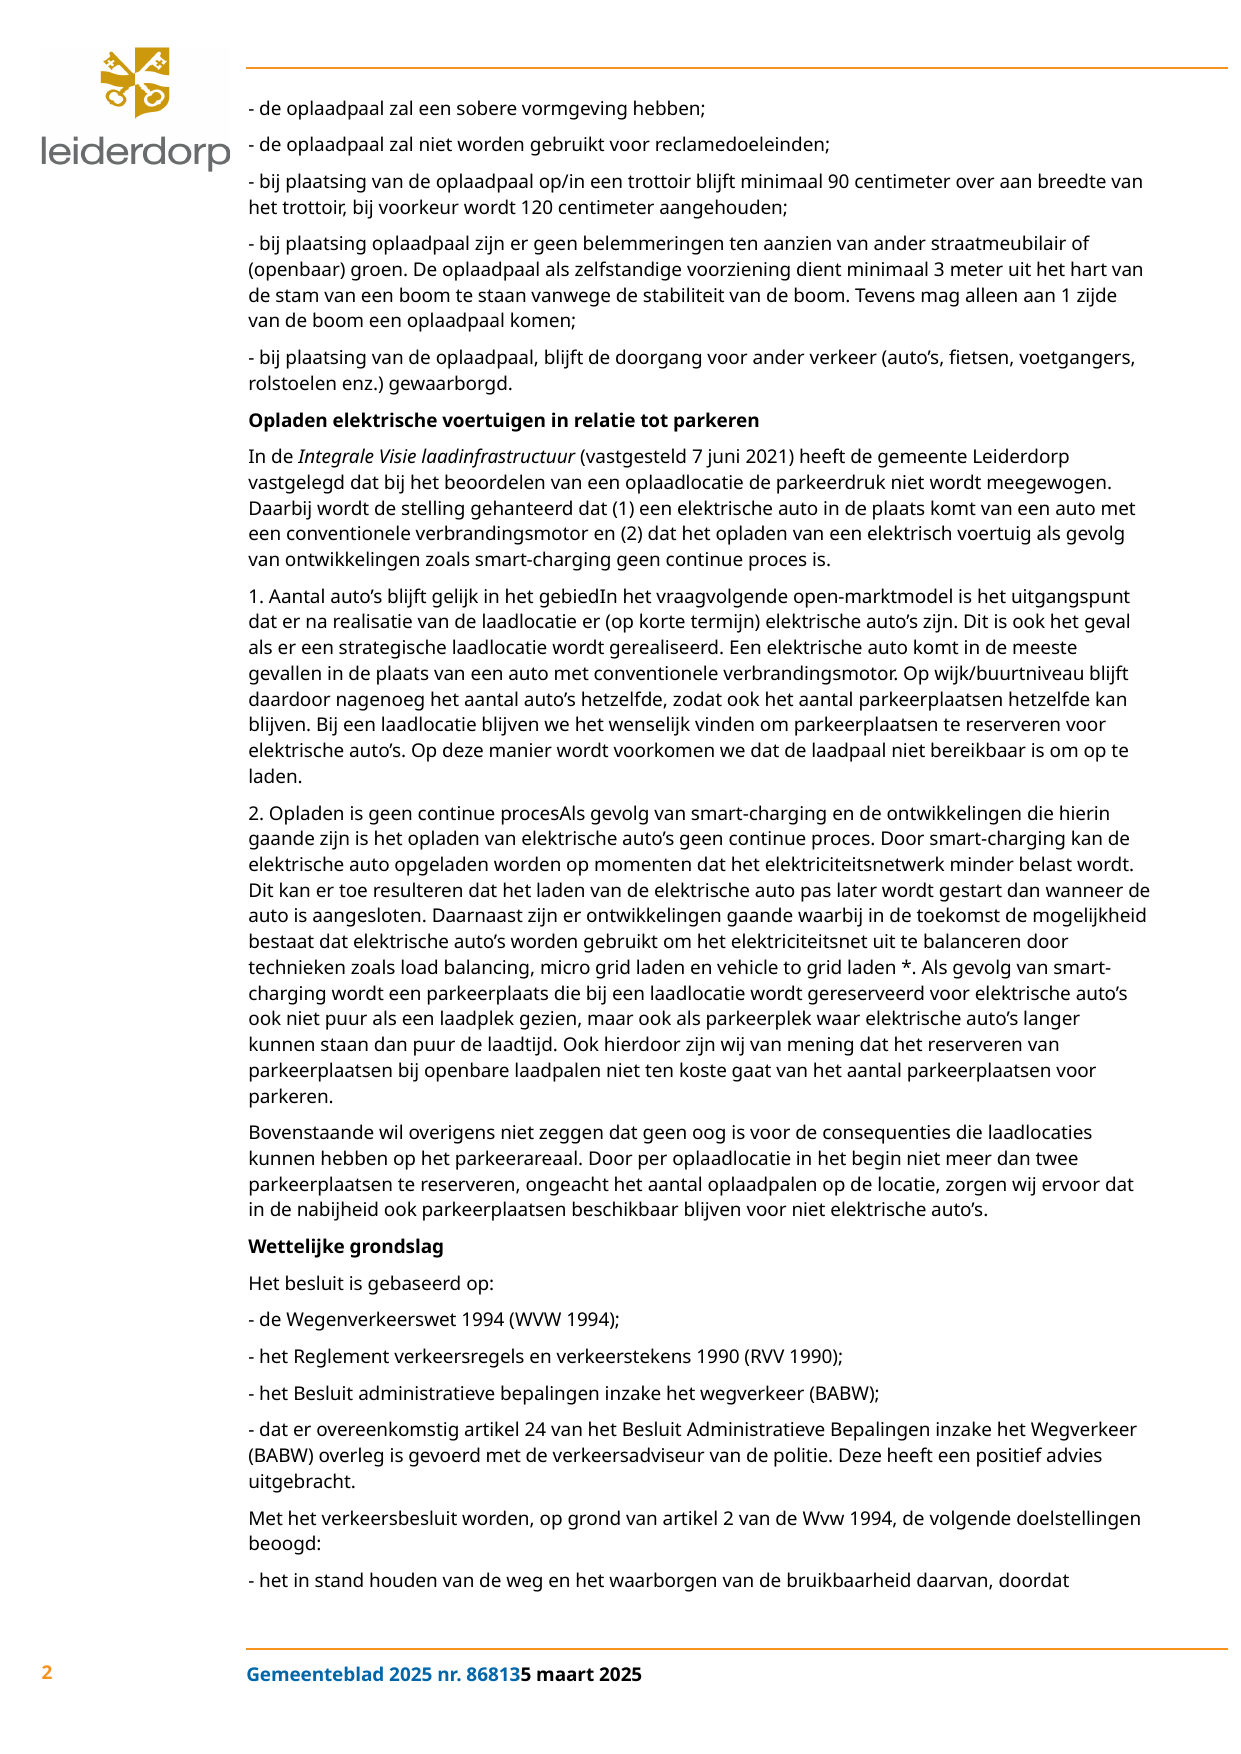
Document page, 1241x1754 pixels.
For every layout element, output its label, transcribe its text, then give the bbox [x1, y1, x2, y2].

text Opladen elektrische voertuigen in relatie tot parkeren [248, 407, 1152, 432]
text Wettelijke grondslag [248, 1233, 1152, 1259]
text Met het verkeersbesluit worden, op grond van artikel 2 van de Wvw 1994, de volgende doelstellingen beoogd: [248, 1505, 1152, 1556]
text - de oplaadpaal zal niet worden gebruikt voor reclamedoeleinden; [248, 131, 1152, 157]
text In de Integrale Visie laadinfrastructuur (vastgesteld 7 juni 2021) heeft de gemeente Leiderdorp vastgelegd dat bij het beoordelen van een oplaadlocatie de parkeerdruk niet wordt meegewogen. Daarbij wordt de stelling gehanteerd dat (1) een elektrische auto in de plaats komt van een auto met een conventionele verbrandingsmotor en (2) dat het opladen van een elektrisch voertuig als gevolg van ontwikkelingen zoals smart-charging geen continue proces is. [248, 443, 1152, 572]
text Het besluit is gebaseerd op: [248, 1270, 1152, 1296]
text - het Reglement verkeersregels en verkeerstekens 1990 (RVV 1990); [248, 1343, 1152, 1369]
text - bij plaatsing van de oplaadpaal, blijft de doorgang voor ander verkeer (auto’s, fietsen, voetgangers, rolstoelen enz.) gewaarborgd. [248, 344, 1152, 396]
text - bij plaatsing van de oplaadpaal op/in een trottoir blijft minimaal 90 centimeter over aan breedte van het trottoir, bij voorkeur wordt 120 centimeter aangehouden; [248, 168, 1152, 219]
picture [41, 47, 231, 172]
text Bovenstaande wil overigens niet zeggen dat geen oog is voor de consequenties die laadlocaties kunnen hebben op het parkeerareaal. Door per oplaadlocatie in het begin niet meer dan twee parkeerplaatsen te reserveren, ongeacht het aantal oplaadpalen op de locatie, zorgen wij ervoor dat in de nabijheid ook parkeerplaatsen beschikbaar blijven voor niet elektrische auto’s. [248, 1119, 1152, 1222]
text - de oplaadpaal zal een sobere vormgeving hebben; [248, 95, 1152, 121]
text 1. Aantal auto’s blijft gelijk in het gebiedIn het vraagvolgende open-marktmodel is het uitgangspunt dat er na realisatie van de laadlocatie er (op korte termijn) elektrische auto’s zijn. Dit is ook het geval als er een strategische laadlocatie wordt gerealiseerd. Een elektrische auto komt in de meeste gevallen in de plaats van een auto met conventionele verbrandingsmotor. Op wijk/buurtniveau blijft daardoor nagenoeg het aantal auto’s hetzelfde, zodat ook het aantal parkeerplaatsen hetzelfde kan blijven. Bij een laadlocatie blijven we het wenselijk vinden om parkeerplaatsen te reserveren voor elektrische auto’s. Op deze manier wordt voorkomen we dat de laadpaal niet bereikbaar is om op te laden. [248, 583, 1152, 789]
text 2. Opladen is geen continue procesAls gevolg van smart-charging en de ontwikkelingen die hierin gaande zijn is het opladen van elektrische auto’s geen continue proces. Door smart-charging kan de elektrische auto opgeladen worden op momenten dat het elektriciteitsnetwerk minder belast wordt. Dit kan er toe resulteren dat het laden van de elektrische auto pas later wordt gestart dan wanneer de auto is aangesloten. Daarnaast zijn er ontwikkelingen gaande waarbij in de toekomst de mogelijkheid bestaat dat elektrische auto’s worden gebruikt om het elektriciteitsnet uit te balanceren door technieken zoals load balancing, micro grid laden en vehicle to grid laden *. Als gevolg van smart-charging wordt een parkeerplaats die bij een laadlocatie wordt gereserveerd voor elektrische auto’s ook niet puur als een laadplek gezien, maar ook als parkeerplek waar elektrische auto’s langer kunnen staan dan puur de laadtijd. Ook hierdoor zijn wij van mening dat het reserveren van parkeerplaatsen bij openbare laadpalen niet ten koste gaat van het aantal parkeerplaatsen voor parkeren. [248, 800, 1152, 1108]
text - dat er overeenkomstig artikel 24 van het Besluit Administratieve Bepalingen inzake het Wegverkeer (BABW) overleg is gevoerd met de verkeersadviseur van de politie. Deze heeft een positief advies uitgebracht. [248, 1417, 1152, 1494]
text - het in stand houden van de weg en het waarborgen van de bruikbaarheid daarvan, doordat [248, 1567, 1152, 1593]
text - de Wegenverkeerswet 1994 (WVW 1994); [248, 1307, 1152, 1332]
text - bij plaatsing oplaadpaal zijn er geen belemmeringen ten aanzien van ander straatmeubilair of (openbaar) groen. De oplaadpaal als zelfstandige voorziening dient minimaal 3 meter uit het hart van de stam van een boom te staan vanwege de stabiliteit van de boom. Tevens mag alleen aan 1 zijde van de boom een oplaadpaal komen; [248, 231, 1152, 333]
text - het Besluit administratieve bepalingen inzake het wegverkeer (BABW); [248, 1380, 1152, 1406]
